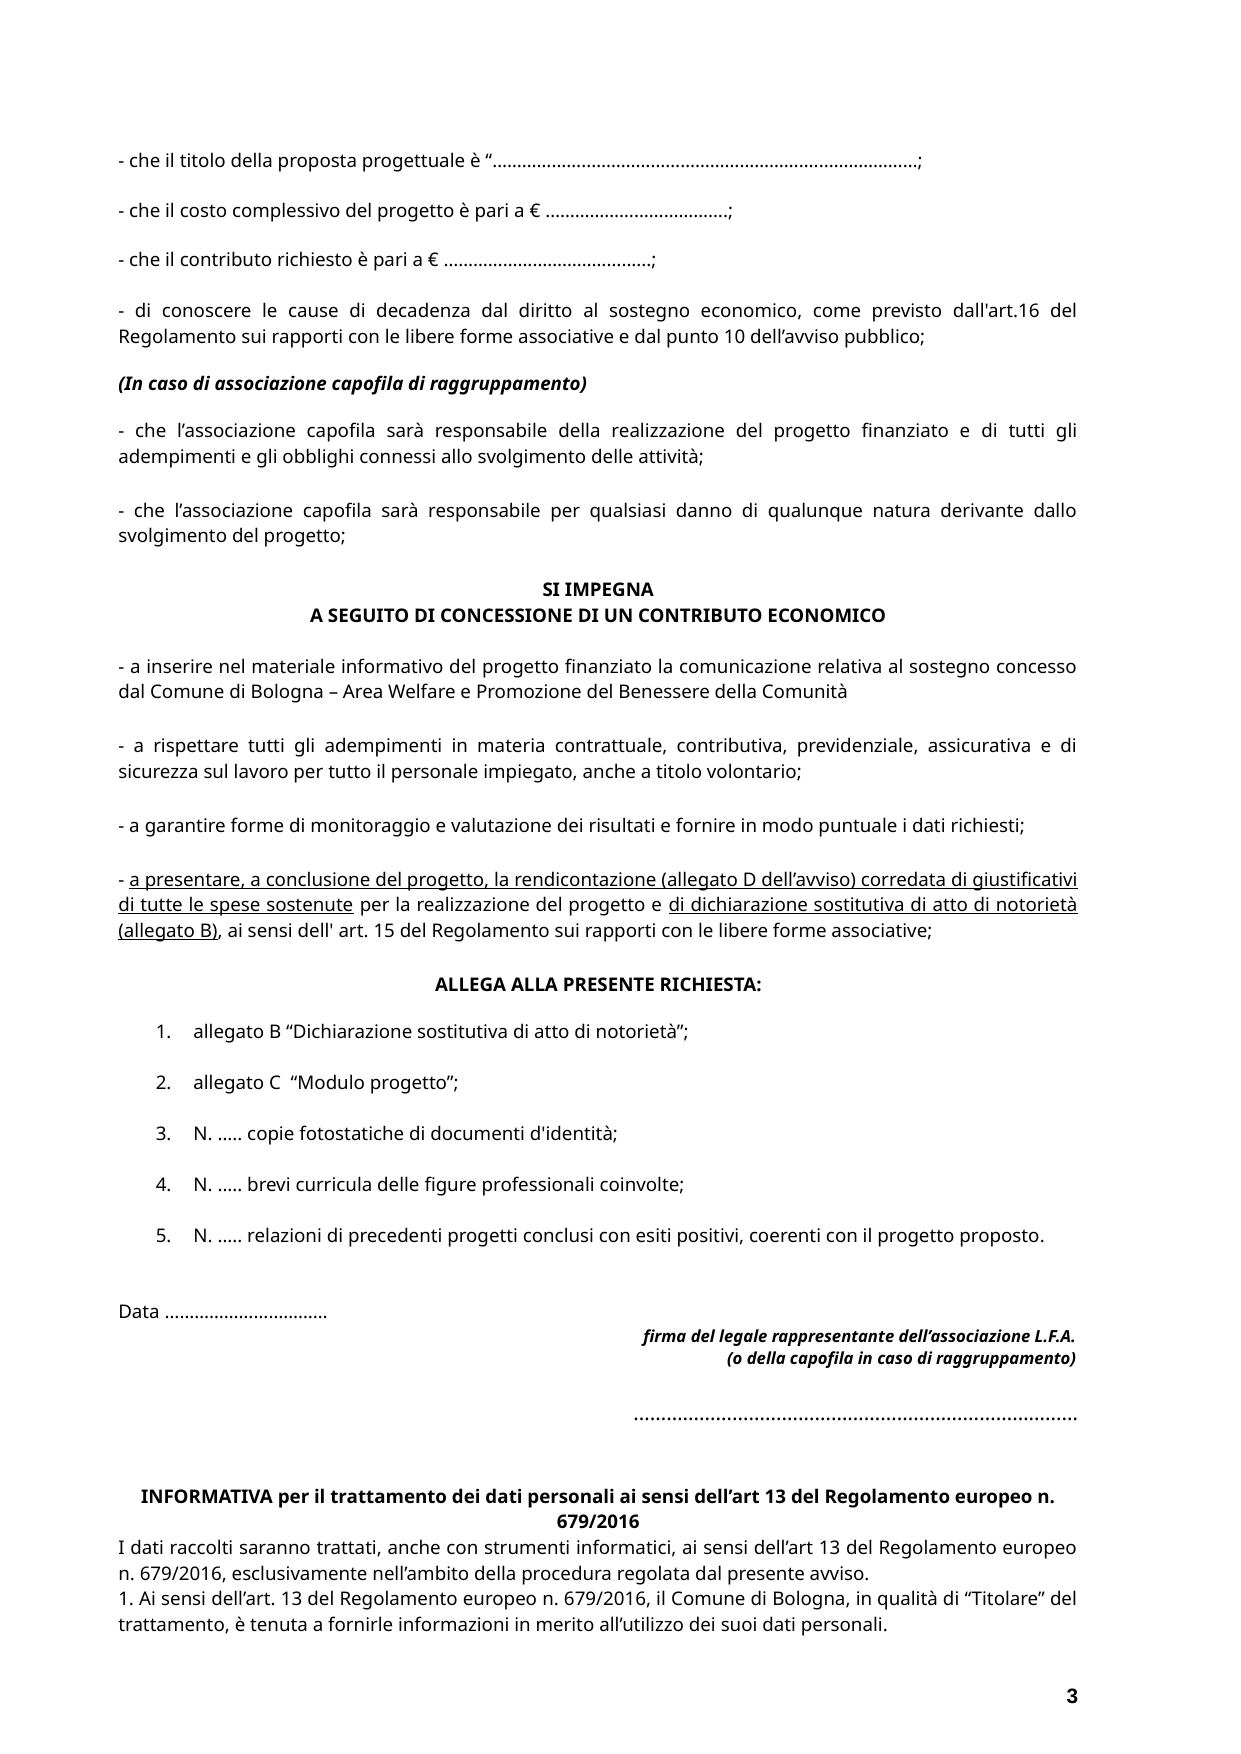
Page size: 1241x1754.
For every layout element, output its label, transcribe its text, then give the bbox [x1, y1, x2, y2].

text - che l’associazione capofila sarà responsabile per qualsiasi danno di qualunque natura derivante dallo svolgimento del progetto; [118, 497, 1078, 548]
text - che il costo complessivo del progetto è pari a € ……………………………….; [118, 197, 1078, 223]
list allegato B “Dichiarazione sostitutiva di atto di notorietà”; [156, 1018, 1078, 1043]
text (In caso di associazione capofila di raggruppamento) [118, 370, 1078, 396]
text - a rispettare tutti gli adempimenti in materia contrattuale, contributiva, previdenziale, assicurativa e di sicurezza sul lavoro per tutto il personale impiegato, anche a titolo volontario; [118, 732, 1078, 783]
text Data …………………………… [118, 1299, 1078, 1324]
text 1. Ai sensi dell’art. 13 del Regolamento europeo n. 679/2016, il Comune di Bologna, in qualità di “Titolare” del trattamento, è tenuta a fornirle informazioni in merito all’utilizzo dei suoi dati personali. [118, 1585, 1078, 1636]
list N. ….. relazioni di precedenti progetti conclusi con esiti positivi, coerenti con il progetto proposto. [156, 1222, 1078, 1248]
text - di conoscere le cause di decadenza dal diritto al sostegno economico, come previsto dall'art.16 del Regolamento sui rapporti con le libere forme associative e dal punto 10 dell’avviso pubblico; [118, 298, 1078, 349]
text - che l’associazione capofila sarà responsabile della realizzazione del progetto finanziato e di tutti gli adempimenti e gli obblighi connessi allo svolgimento delle attività; [118, 417, 1078, 468]
text (o della capofila in caso di raggruppamento) [118, 1347, 1078, 1369]
text ALLEGA ALLA PRESENTE RICHIESTA: [118, 971, 1078, 996]
list N. ….. brevi curricula delle figure professionali coinvolte; [156, 1171, 1078, 1197]
list - che il titolo della proposta progettuale è “………………..………………………………………...………………; [118, 148, 1078, 173]
text - che il contributo richiesto è pari a € …………………………………...; [118, 247, 1078, 272]
text - a inserire nel materiale informativo del progetto finanziato la comunicazione relativa al sostegno concesso dal Comune di Bologna – Area Welfare e Promozione del Benessere della Comunità [118, 653, 1078, 704]
list allegato C “Modulo progetto”; [156, 1069, 1078, 1094]
text INFORMATIVA per il trattamento dei dati personali ai sensi dell’art 13 del Regolamento europeo n. 679/2016 [118, 1483, 1078, 1534]
text - a garantire forme di monitoraggio e valutazione dei risultati e fornire in modo puntuale i dati richiesti; [118, 812, 1078, 837]
text I dati raccolti saranno trattati, anche con strumenti informatici, ai sensi dell’art 13 del Regolamento europeo n. 679/2016, esclusivamente nell’ambito della procedura regolata dal presente avviso. [118, 1534, 1078, 1585]
text ……………………………………………………………………… [118, 1398, 1078, 1426]
list N. ….. copie fotostatiche di documenti d'identità; [156, 1120, 1078, 1146]
text - a presentare, a conclusione del progetto, la rendicontazione (allegato D dell’avviso) corredata di giustificativi di tutte le spese sostenute per la realizzazione del progetto e di dichiarazione sostitutiva di atto di notorietà (allegato B), ai sensi dell' art. 15 del Regolamento sui rapporti con le libere forme associative; [118, 866, 1078, 942]
text A SEGUITO DI CONCESSIONE DI UN CONTRIBUTO ECONOMICO [118, 602, 1078, 627]
text firma del legale rappresentante dell’associazione L.F.A. [118, 1324, 1078, 1347]
text SI IMPEGNA [118, 576, 1078, 602]
